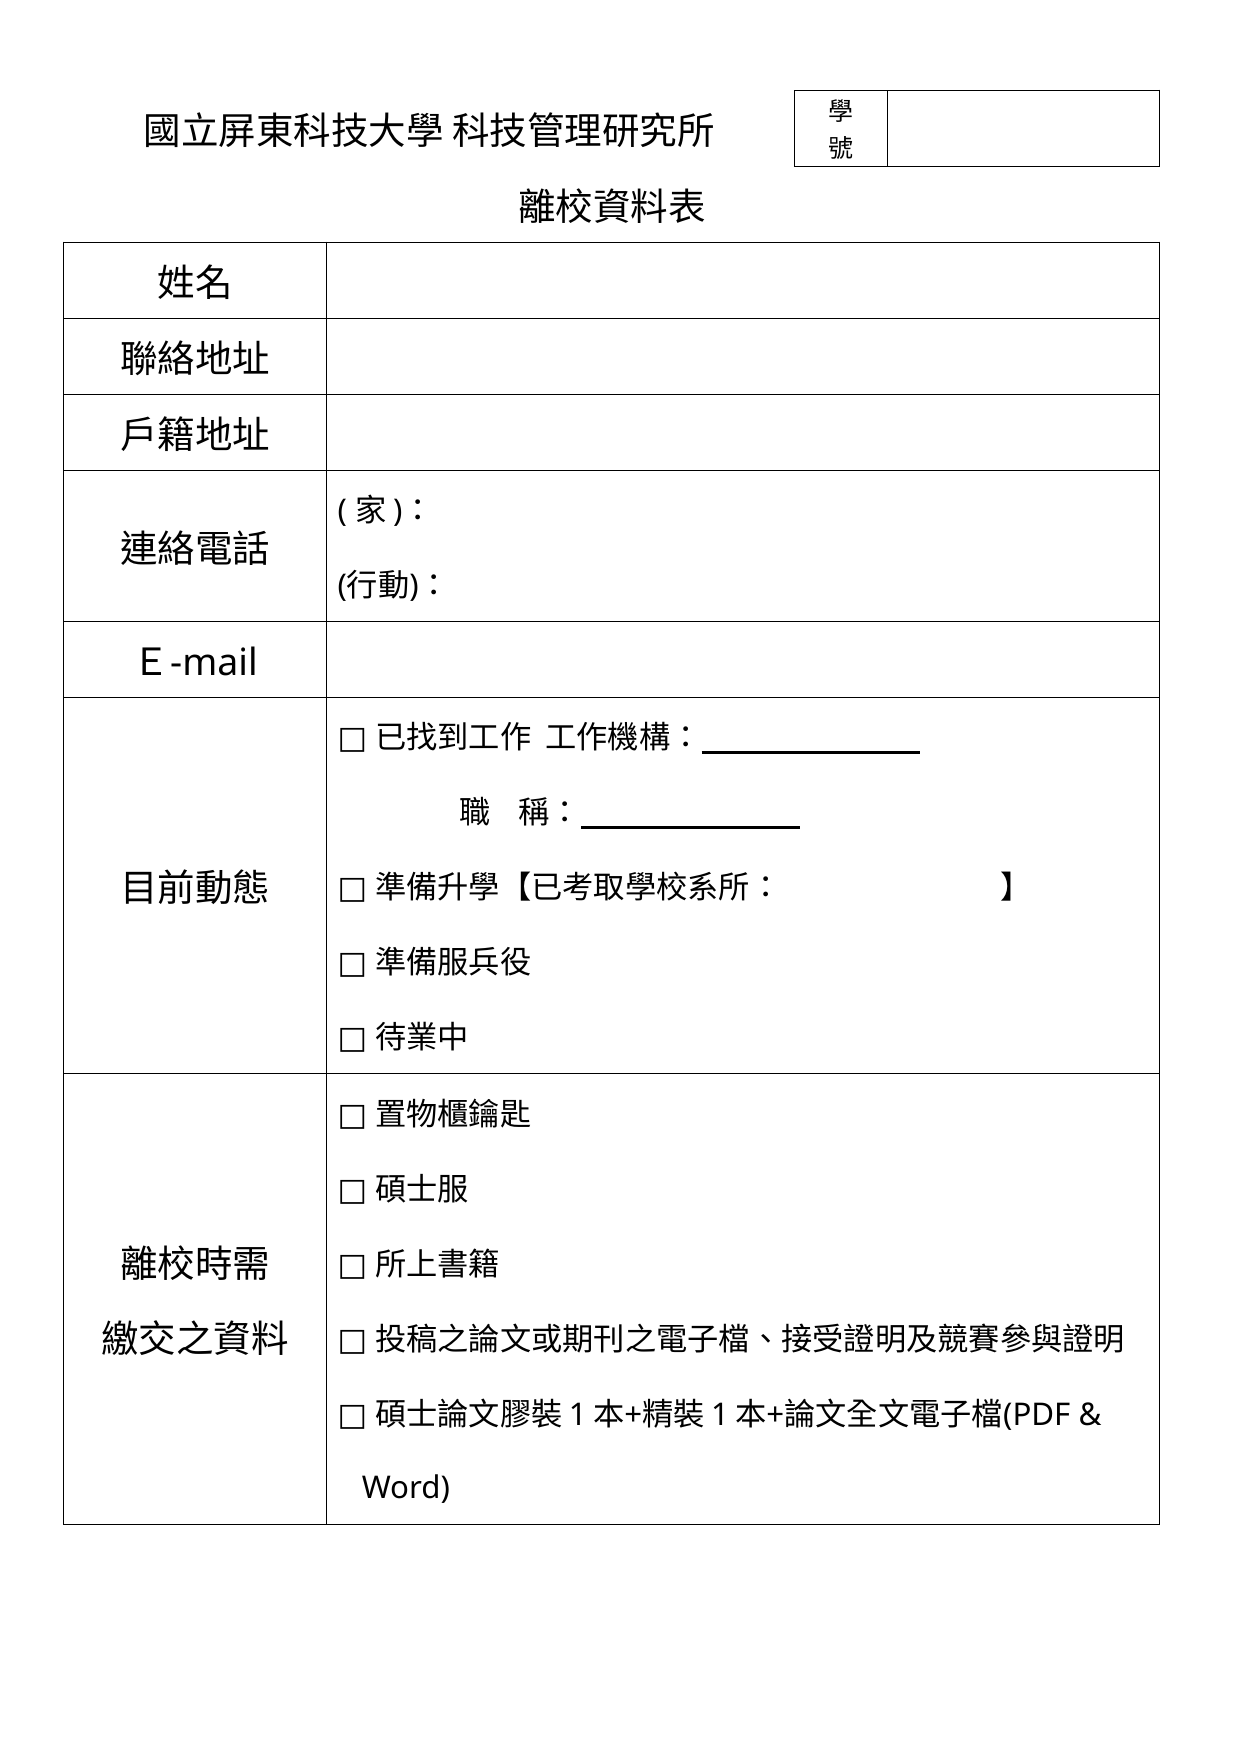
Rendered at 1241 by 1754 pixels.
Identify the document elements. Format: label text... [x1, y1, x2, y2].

table_header 學 號 [795, 91, 887, 166]
table_cell ( 家 )： (行動)： [327, 471, 1159, 621]
table_cell □ 置物櫃鑰匙 □ 碩士服 □ 所上書籍 □ 投稿之論文或期刊之電子檔、接受證明及競賽參與證明 □ 碩士論文膠裝1本+精裝1本+論文全文電子檔(PDF & Word) [327, 1074, 1159, 1524]
table_cell 離校資料表 [64, 166, 1160, 242]
table_cell 目前動態 [64, 698, 326, 1073]
table_header [888, 91, 1159, 166]
table_cell 聯絡地址 [64, 319, 326, 394]
table_header 國立屏東科技大學 科技管理研究所 [64, 90, 794, 166]
table_cell [327, 622, 1159, 697]
table_cell [327, 395, 1159, 470]
table_cell Ｅ-mail [64, 622, 326, 697]
table_cell 離校時需 繳交之資料 [64, 1074, 326, 1524]
table_cell 姓名 [64, 243, 326, 318]
table_cell 連絡電話 [64, 471, 326, 621]
table_cell [327, 243, 1159, 318]
table_cell □ 已找到工作 工作機構： 職 稱： □ 準備升學【已考取學校系所： 】 □ 準備服兵役 □ 待業中 [327, 698, 1159, 1073]
table_cell [327, 319, 1159, 394]
table_cell 戶籍地址 [64, 395, 326, 470]
